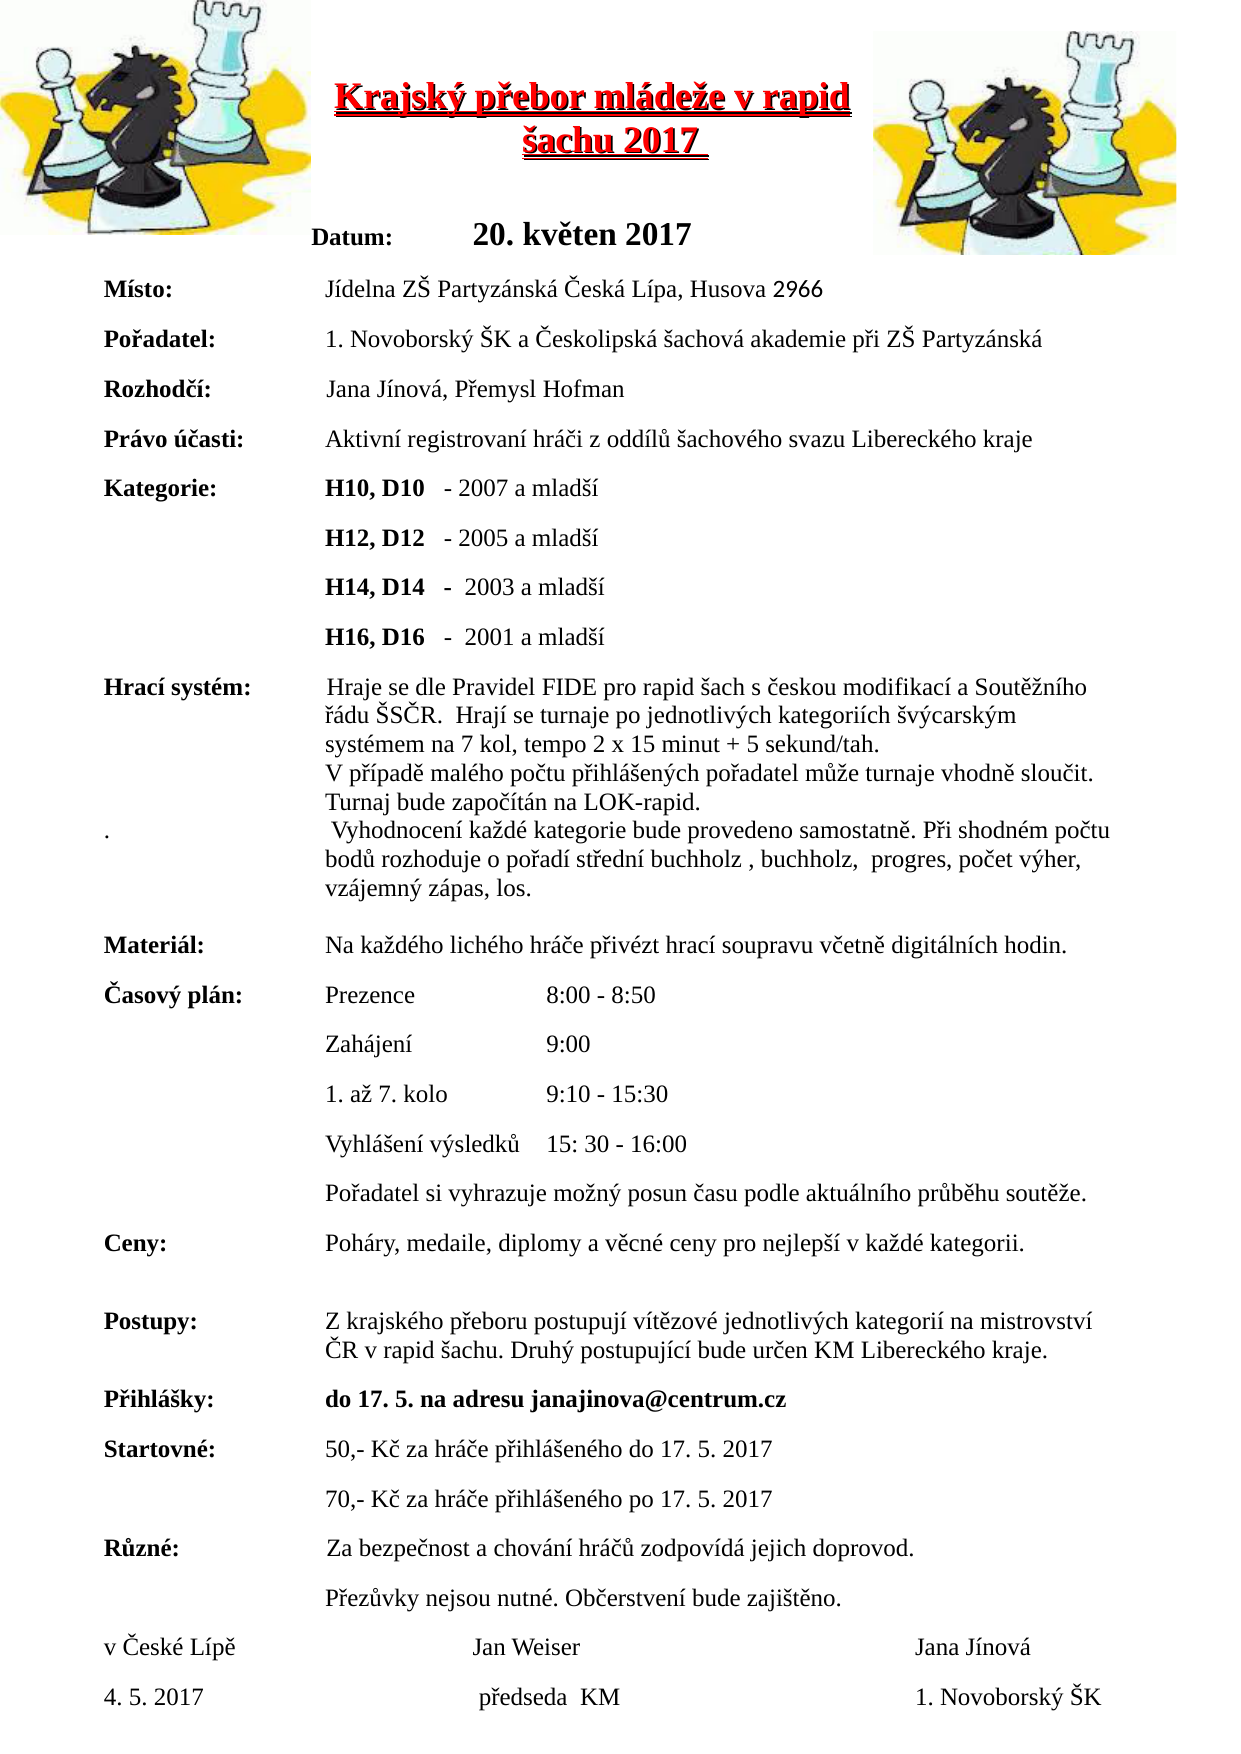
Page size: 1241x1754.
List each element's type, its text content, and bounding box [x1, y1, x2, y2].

text Datum: 20. květen 2017 [103, 214, 873, 252]
picture [0, 0, 311, 235]
text 70,- Kč za hráče přihlášeného po 17. 5. 2017 [103, 1484, 1122, 1512]
text Přezůvky nejsou nutné. Občerstvení bude zajištěno. [103, 1583, 1122, 1612]
text H12, D12 - 2005 a mladší [103, 523, 1122, 552]
text Právo účasti: Aktivní registrovaní hráči z oddílů šachového svazu Libereckého kraje [103, 424, 1122, 452]
text 4. 5. 2017 předseda KM 1. Novoborský ŠK [103, 1682, 1122, 1711]
text Pořadatel si vyhrazuje možný posun času podle aktuálního průběhu soutěže. [251, 1178, 1122, 1207]
text Materiál: Na každého lichého hráče přivézt hrací soupravu včetně digitálních hodin. [103, 930, 1122, 959]
text Startovné: 50,- Kč za hráče přihlášeného do 17. 5. 2017 [103, 1434, 1122, 1463]
text v České Lípě Jan Weiser Jana Jínová [103, 1632, 1122, 1661]
text Pořadatel: 1. Novoborský ŠK a Českolipská šachová akademie při ZŠ Partyzánská [103, 324, 1122, 353]
text Kategorie: H10, D10 - 2007 a mladší [103, 473, 1122, 502]
text Zahájení 9:00 [103, 1029, 1122, 1058]
text Ceny: Poháry, medaile, diplomy a věcné ceny pro nejlepší v každé kategorii. [103, 1228, 1122, 1257]
text Různé: Za bezpečnost a chování hráčů zodpovídá jejich doprovod. [103, 1533, 1122, 1562]
text Přihlášky: do 17. 5. na adresu janajinova@centrum.cz [103, 1384, 1122, 1413]
text Časový plán: Prezence 8:00 - 8:50 [103, 980, 1122, 1009]
text Hrací systém: Hraje se dle Pravidel FIDE pro rapid šach s českou modifikací a Soutěžního řádu ŠSČR. Hrají se turnaje po jednotlivých kategoriích švýcarským systémem na 7 kol, tempo 2 x 15 minut + 5 sekund/tah. [103, 672, 1122, 758]
text . Vyhodnocení každé kategorie bude provedeno samostatně. Při shodném počtu bodů rozhoduje o pořadí střední buchholz , buchholz, progres, počet výher, vzájemný zápas, los. [103, 815, 1122, 902]
text Místo: Jídelna ZŠ Partyzánská Česká Lípa, Husova 2966 [103, 273, 1122, 304]
text H14, D14 - 2003 a mladší [103, 572, 1122, 601]
text 1. až 7. kolo 9:10 - 15:30 [103, 1079, 1122, 1108]
text H16, D16 - 2001 a mladší [103, 622, 1122, 651]
text Turnaj bude započítán na LOK-rapid. [325, 787, 1122, 815]
text Postupy: Z krajského přeboru postupují vítězové jednotlivých kategorií na mistrovství ČR v rapid šachu. Druhý postupující bude určen KM Libereckého kraje. [103, 1306, 1122, 1364]
text Vyhlášení výsledků 15: 30 - 16:00 [103, 1129, 1122, 1157]
text V případě malého počtu přihlášených pořadatel může turnaje vhodně sloučit. [325, 758, 1122, 787]
picture [873, 31, 1184, 266]
text Rozhodčí: Jana Jínová, Přemysl Hofman [103, 374, 1122, 403]
subtitle Krajský přebor mládeže v rapid šachu 2017 [311, 74, 873, 160]
